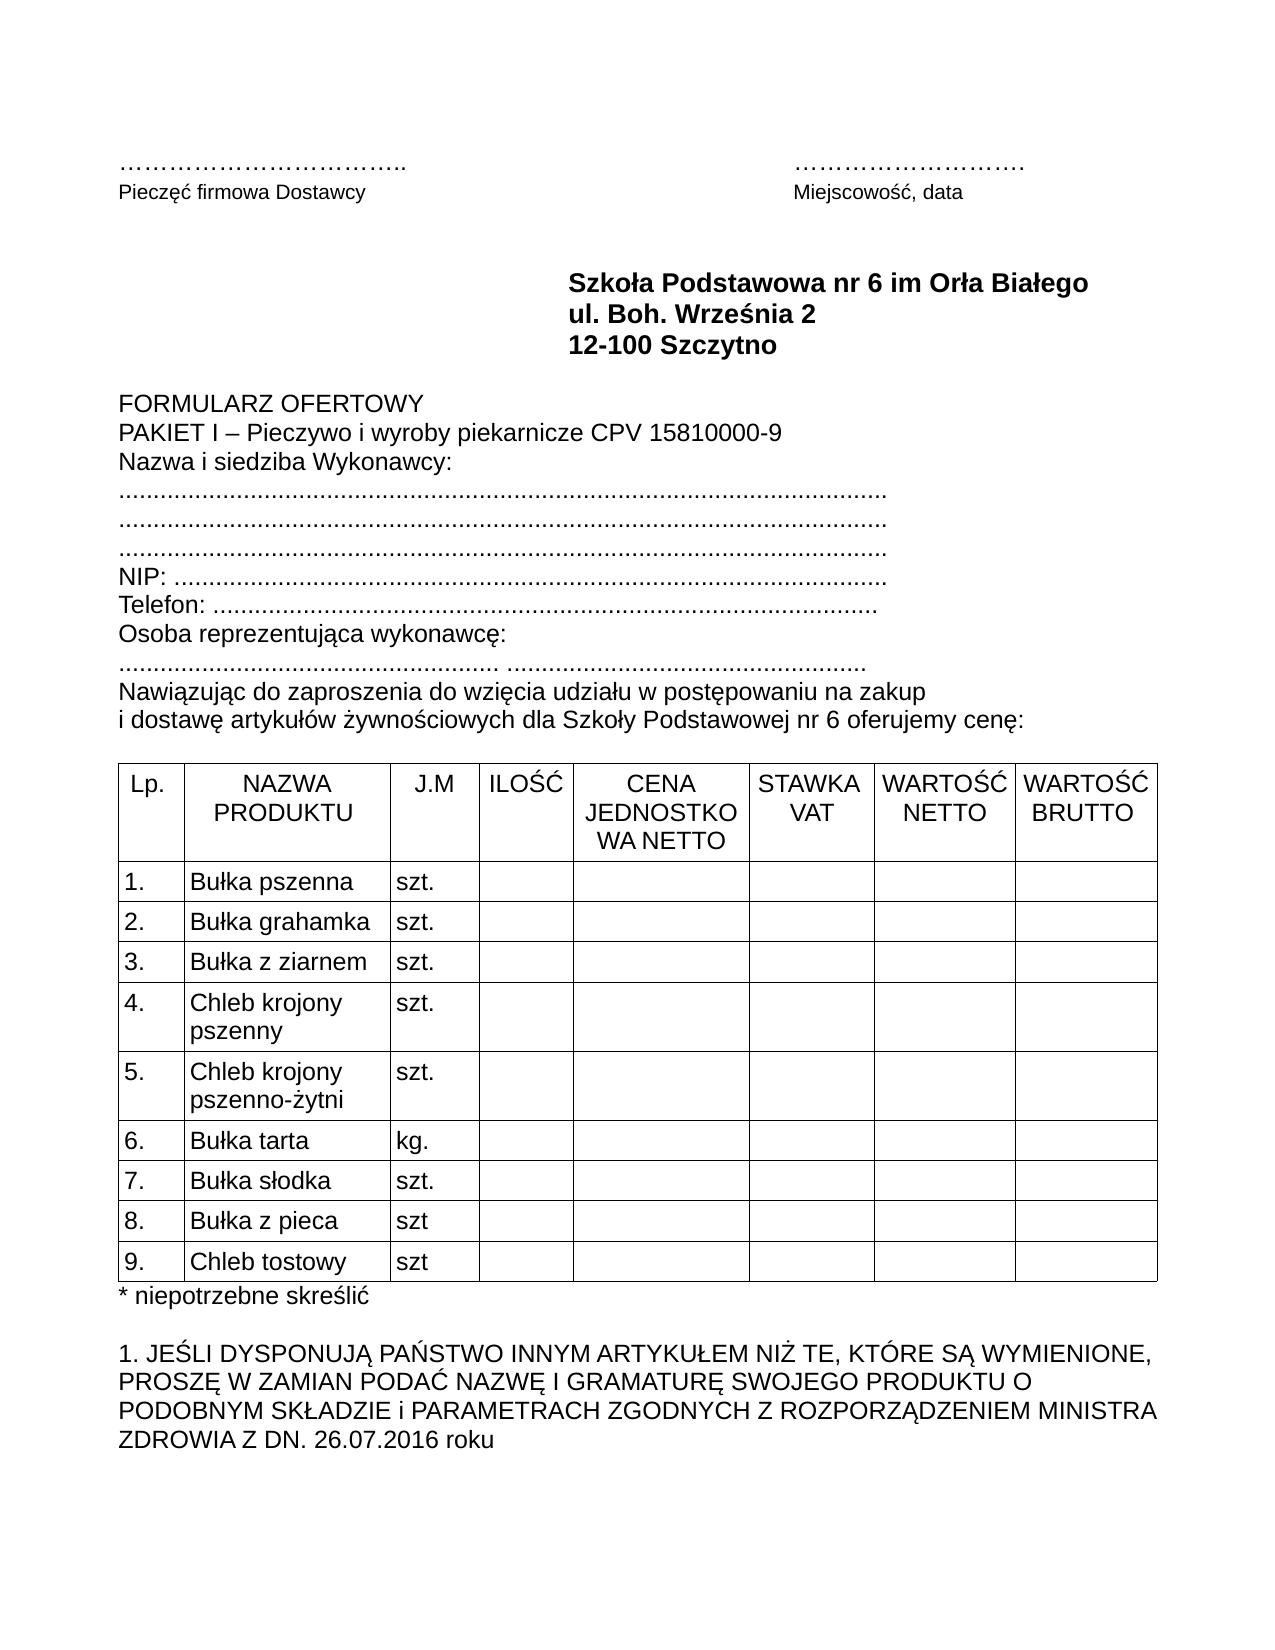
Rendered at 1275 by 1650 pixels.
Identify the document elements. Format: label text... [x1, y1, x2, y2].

table_cell [750, 1052, 874, 1120]
table_cell 1. [119, 862, 184, 901]
table_cell [574, 1161, 749, 1200]
table_cell [875, 983, 1015, 1051]
table_cell [480, 942, 573, 982]
table_cell [875, 1121, 1015, 1160]
text * niepotrzebne skreślić [118, 1282, 1157, 1310]
table_cell [750, 983, 874, 1051]
table_cell [574, 1121, 749, 1160]
table_header NAZWA PRODUKTU [185, 764, 390, 861]
table_cell Bułka słodka [185, 1161, 390, 1200]
table_cell [574, 1201, 749, 1241]
text PAKIET I – Pieczywo i wyroby piekarnicze CPV 15810000-9 [118, 418, 1157, 447]
table_cell Bułka z ziarnem [185, 942, 390, 982]
table_cell [1016, 1242, 1157, 1281]
table_header CENA JEDNOSTKOWA NETTO [574, 764, 749, 861]
text ............................................................................................................... [118, 533, 1157, 562]
table_cell [480, 1052, 573, 1120]
table_cell [480, 1201, 573, 1241]
table_cell Chleb krojony pszenno-żytni [185, 1052, 390, 1120]
table_cell 6. [119, 1121, 184, 1160]
table_header STAWKA VAT [750, 764, 874, 861]
text ............................................................................................................... [118, 475, 1157, 504]
table_header J.M [391, 764, 479, 861]
table_cell [750, 1161, 874, 1200]
text FORMULARZ OFERTOWY [118, 389, 1157, 418]
table_cell [1016, 1052, 1157, 1120]
table_cell szt. [391, 942, 479, 982]
text NIP: ....................................................................................................... [118, 562, 1157, 590]
table_cell [1016, 983, 1157, 1051]
table_cell [1016, 1201, 1157, 1241]
table_cell 5. [119, 1052, 184, 1120]
table_cell [750, 942, 874, 982]
table_cell Chleb tostowy [185, 1242, 390, 1281]
text ....................................................... .................................................... [118, 648, 1157, 677]
text 12-100 Szczytno [118, 329, 1157, 360]
table_header WARTOŚĆ NETTO [875, 764, 1015, 861]
text ul. Boh. Września 2 [118, 298, 1157, 329]
table_cell [574, 983, 749, 1051]
table_cell [574, 1242, 749, 1281]
table_header ILOŚĆ [480, 764, 573, 861]
table_cell Chleb krojony pszenny [185, 983, 390, 1051]
table_cell Bułka tarta [185, 1121, 390, 1160]
table_cell 4. [119, 983, 184, 1051]
table_cell [750, 902, 874, 941]
table_cell [480, 1161, 573, 1200]
table_cell szt [391, 1201, 479, 1241]
table_cell szt. [391, 902, 479, 941]
table_cell 8. [119, 1201, 184, 1241]
table_cell [875, 1161, 1015, 1200]
text ............................................................................................................... [118, 504, 1157, 533]
text 1. JEŚLI DYSPONUJĄ PAŃSTWO INNYM ARTYKUŁEM NIŻ TE, KTÓRE SĄ WYMIENIONE, PROSZĘ W ZAMIAN PODAĆ NAZWĘ I GRAMATURĘ SWOJEGO PRODUKTU O PODOBNYM SKŁADZIE i PARAMETRACH ZGODNYCH Z ROZPORZĄDZENIEM MINISTRA ZDROWIA Z DN. 26.07.2016 roku [118, 1339, 1157, 1454]
table_cell [875, 1242, 1015, 1281]
table_cell szt. [391, 1052, 479, 1120]
table_cell [480, 983, 573, 1051]
table_cell [1016, 942, 1157, 982]
table_cell kg. [391, 1121, 479, 1160]
table_cell [480, 902, 573, 941]
table_cell [574, 1052, 749, 1120]
table_cell [1016, 1161, 1157, 1200]
table_cell 3. [119, 942, 184, 982]
table_cell [875, 1052, 1015, 1120]
table_cell [750, 862, 874, 901]
text …………………………….. ………………………. [118, 147, 1157, 176]
table_cell [480, 1242, 573, 1281]
table_cell Bułka pszenna [185, 862, 390, 901]
table_cell [875, 1201, 1015, 1241]
table_cell szt [391, 1242, 479, 1281]
table_header WARTOŚĆ BRUTTO [1016, 764, 1157, 861]
text Pieczęć firmowa Dostawcy Miejscowość, data [118, 176, 1157, 204]
table_cell [480, 862, 573, 901]
table_cell [875, 902, 1015, 941]
table_cell Bułka grahamka [185, 902, 390, 941]
text Osoba reprezentująca wykonawcę: [118, 619, 1157, 648]
table_cell Bułka z pieca [185, 1201, 390, 1241]
text Telefon: ................................................................................................ [118, 590, 1157, 619]
table_cell [875, 942, 1015, 982]
table_cell [750, 1201, 874, 1241]
table_cell 2. [119, 902, 184, 941]
table_cell [875, 862, 1015, 901]
table_cell szt. [391, 983, 479, 1051]
table_cell [480, 1121, 573, 1160]
table_cell 7. [119, 1161, 184, 1200]
text Nawiązując do zaproszenia do wzięcia udziału w postępowaniu na zakup i dostawę artykułów żywnościowych dla Szkoły Podstawowej nr 6 oferujemy cenę: [118, 677, 1157, 734]
text Nazwa i siedziba Wykonawcy: [118, 447, 1157, 475]
table_cell szt. [391, 1161, 479, 1200]
table_cell [750, 1242, 874, 1281]
table_cell [574, 862, 749, 901]
table_cell [1016, 1121, 1157, 1160]
table_cell [1016, 902, 1157, 941]
table_cell [1016, 862, 1157, 901]
table_cell [574, 942, 749, 982]
table_cell szt. [391, 862, 479, 901]
text Szkoła Podstawowa nr 6 im Orła Białego [118, 267, 1157, 298]
table_cell 9. [119, 1242, 184, 1281]
table_cell [750, 1121, 874, 1160]
table_header Lp. [119, 764, 184, 861]
table_cell [574, 902, 749, 941]
